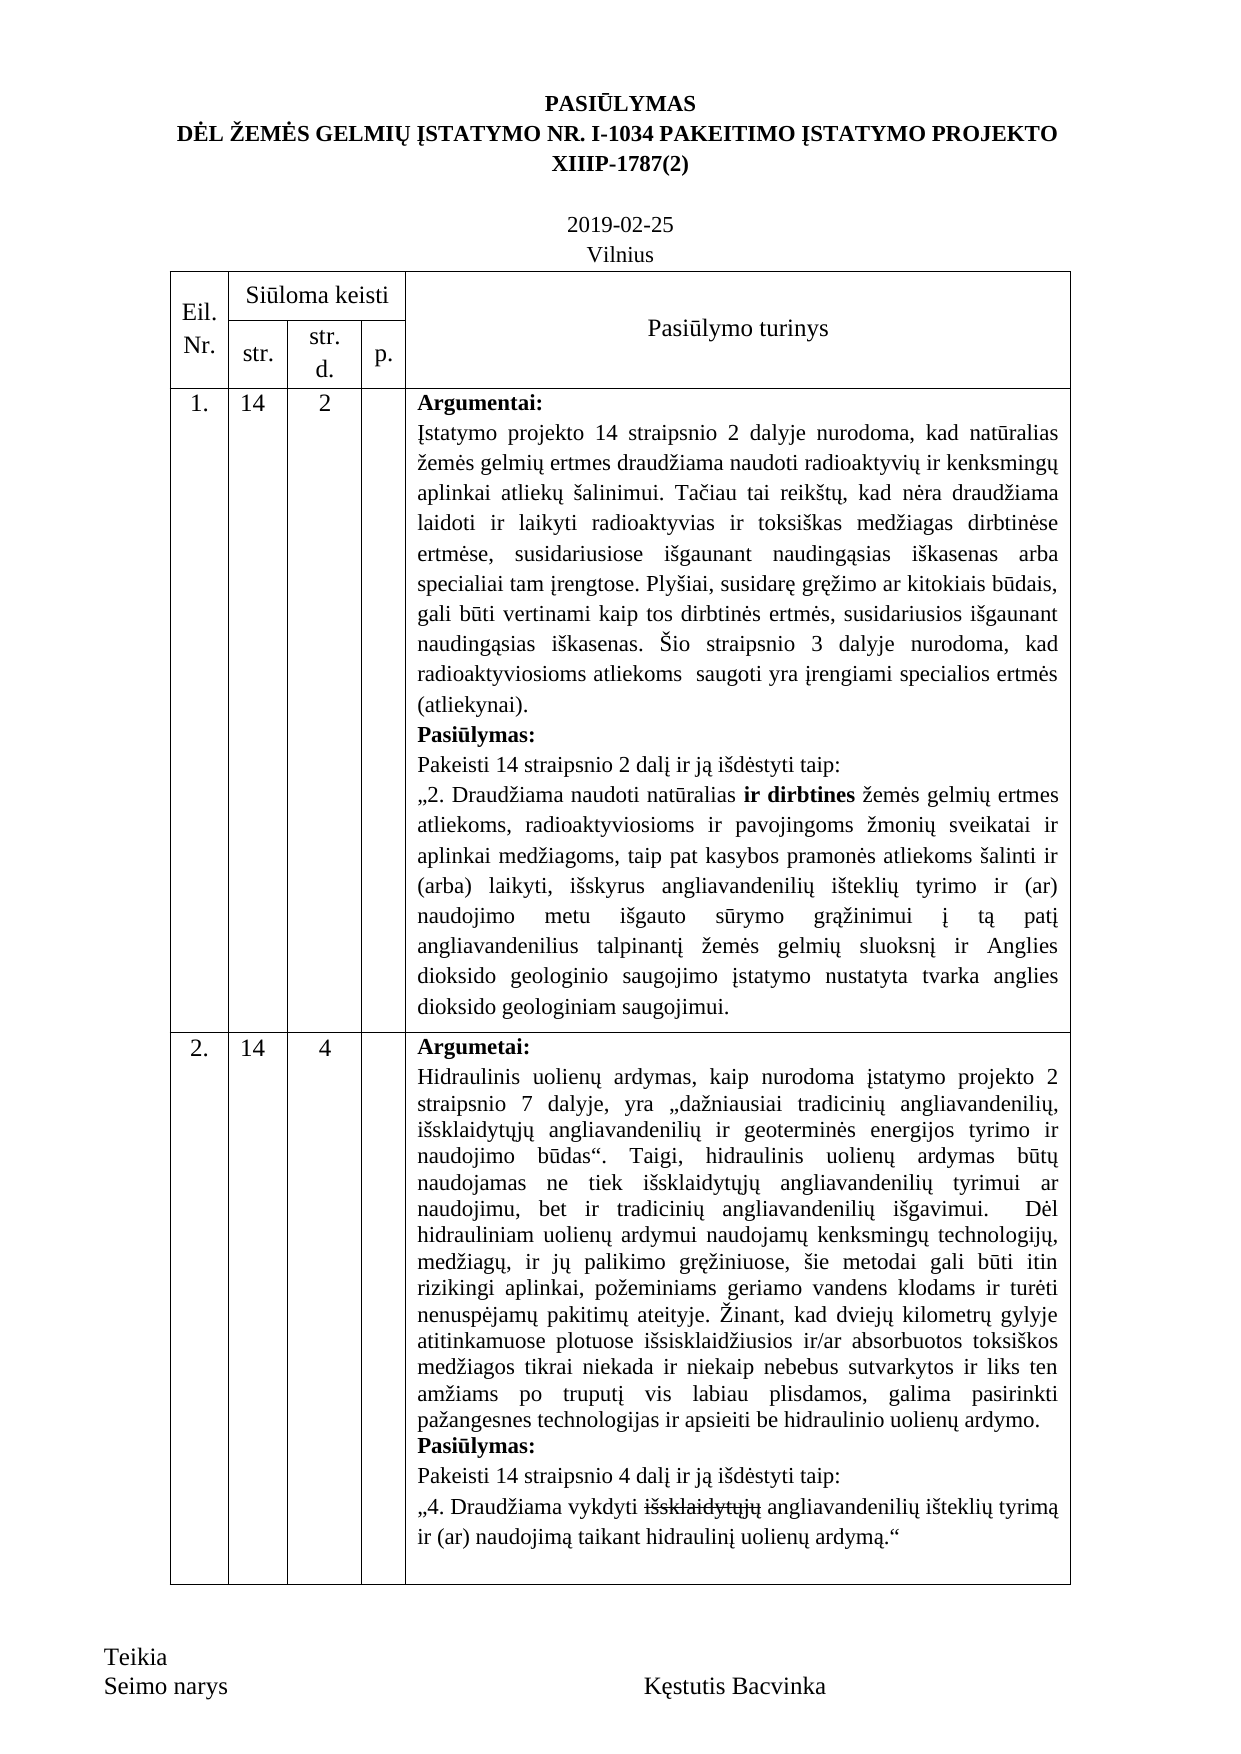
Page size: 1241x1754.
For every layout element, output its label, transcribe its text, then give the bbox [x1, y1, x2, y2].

text Vilnius [103, 241, 1137, 267]
text DĖL Žemės gelmių įstatymo Nr. I-1034 pakeitimo įstatymo projektO [103, 120, 1137, 147]
table_cell 2 [288, 389, 361, 1032]
text XIIIP-1787(2) [103, 150, 1137, 177]
table_cell str. [229, 321, 287, 387]
table_cell p. [362, 321, 405, 387]
text Seimo narys Kęstutis Bacvinka [103, 1671, 1137, 1699]
table_cell 1. [171, 389, 228, 1032]
table_cell [362, 389, 405, 1032]
table_cell 14 [229, 389, 287, 1032]
table_cell str. d. [288, 321, 361, 387]
table_header Siūloma keisti [229, 272, 405, 320]
text PASIŪLYMAS [103, 90, 1137, 116]
table_cell [362, 1033, 405, 1583]
table_header Eil. Nr. [171, 272, 228, 387]
text 2019-02-25 [103, 211, 1137, 237]
table_cell 2. [171, 1033, 228, 1583]
table_header Pasiūlymo turinys [406, 272, 1070, 387]
text Teikia [103, 1642, 1137, 1671]
table_cell Argumetai: Hidraulinis uolienų ardymas, kaip nurodoma įstatymo projekto 2 straipsnio 7 dalyje, yra „dažniausiai tradicinių angliavandenilių, išsklaidytųjų angliavandenilių ir geoterminės energijos tyrimo ir naudojimo būdas“. Taigi, hidraulinis uolienų ardymas būtų naudojamas ne tiek išsklaidytųjų angliavandenilių tyrimui ar naudojimu, bet ir tradicinių angliavandenilių išgavimui. Dėl hidrauliniam uolienų ardymui naudojamų kenksmingų technologijų, medžiagų, ir jų palikimo gręžiniuose, šie metodai gali būti itin rizikingi aplinkai, požeminiams geriamo vandens klodams ir turėti nenuspėjamų pakitimų ateityje. Žinant, kad dviejų kilometrų gylyje atitinkamuose plotuose išsisklaidžiusios ir/ar absorbuotos toksiškos medžiagos tikrai niekada ir niekaip nebebus sutvarkytos ir liks ten amžiams po truputį vis labiau plisdamos, galima pasirinkti pažangesnes technologijas ir apsieiti be hidraulinio uolienų ardymo. Pasiūlymas: Pakeisti 14 straipsnio 4 dalį ir ją išdėstyti taip: „4. Draudžiama vykdyti išsklaidytųjų angliavandenilių išteklių tyrimą ir (ar) naudojimą taikant hidraulinį uolienų ardymą.“ [406, 1033, 1070, 1583]
table_cell 14 [229, 1033, 287, 1583]
table_cell Argumentai: Įstatymo projekto 14 straipsnio 2 dalyje nurodoma, kad natūralias žemės gelmių ertmes draudžiama naudoti radioaktyvių ir kenksmingų aplinkai atliekų šalinimui. Tačiau tai reikštų, kad nėra draudžiama laidoti ir laikyti radioaktyvias ir toksiškas medžiagas dirbtinėse ertmėse, susidariusiose išgaunant naudingąsias iškasenas arba specialiai tam įrengtose. Plyšiai, susidarę gręžimo ar kitokiais būdais, gali būti vertinami kaip tos dirbtinės ertmės, susidariusios išgaunant naudingąsias iškasenas. Šio straipsnio 3 dalyje nurodoma, kad radioaktyviosioms atliekoms saugoti yra įrengiami specialios ertmės (atliekynai). Pasiūlymas: Pakeisti 14 straipsnio 2 dalį ir ją išdėstyti taip: „2. Draudžiama naudoti natūralias ir dirbtines žemės gelmių ertmes atliekoms, radioaktyviosioms ir pavojingoms žmonių sveikatai ir aplinkai medžiagoms, taip pat kasybos pramonės atliekoms šalinti ir (arba) laikyti, išskyrus angliavandenilių išteklių tyrimo ir (ar) naudojimo metu išgauto sūrymo grąžinimui į tą patį angliavandenilius talpinantį žemės gelmių sluoksnį ir Anglies dioksido geologinio saugojimo įstatymo nustatyta tvarka anglies dioksido geologiniam saugojimui. [406, 389, 1070, 1032]
table_cell 4 [288, 1033, 361, 1583]
